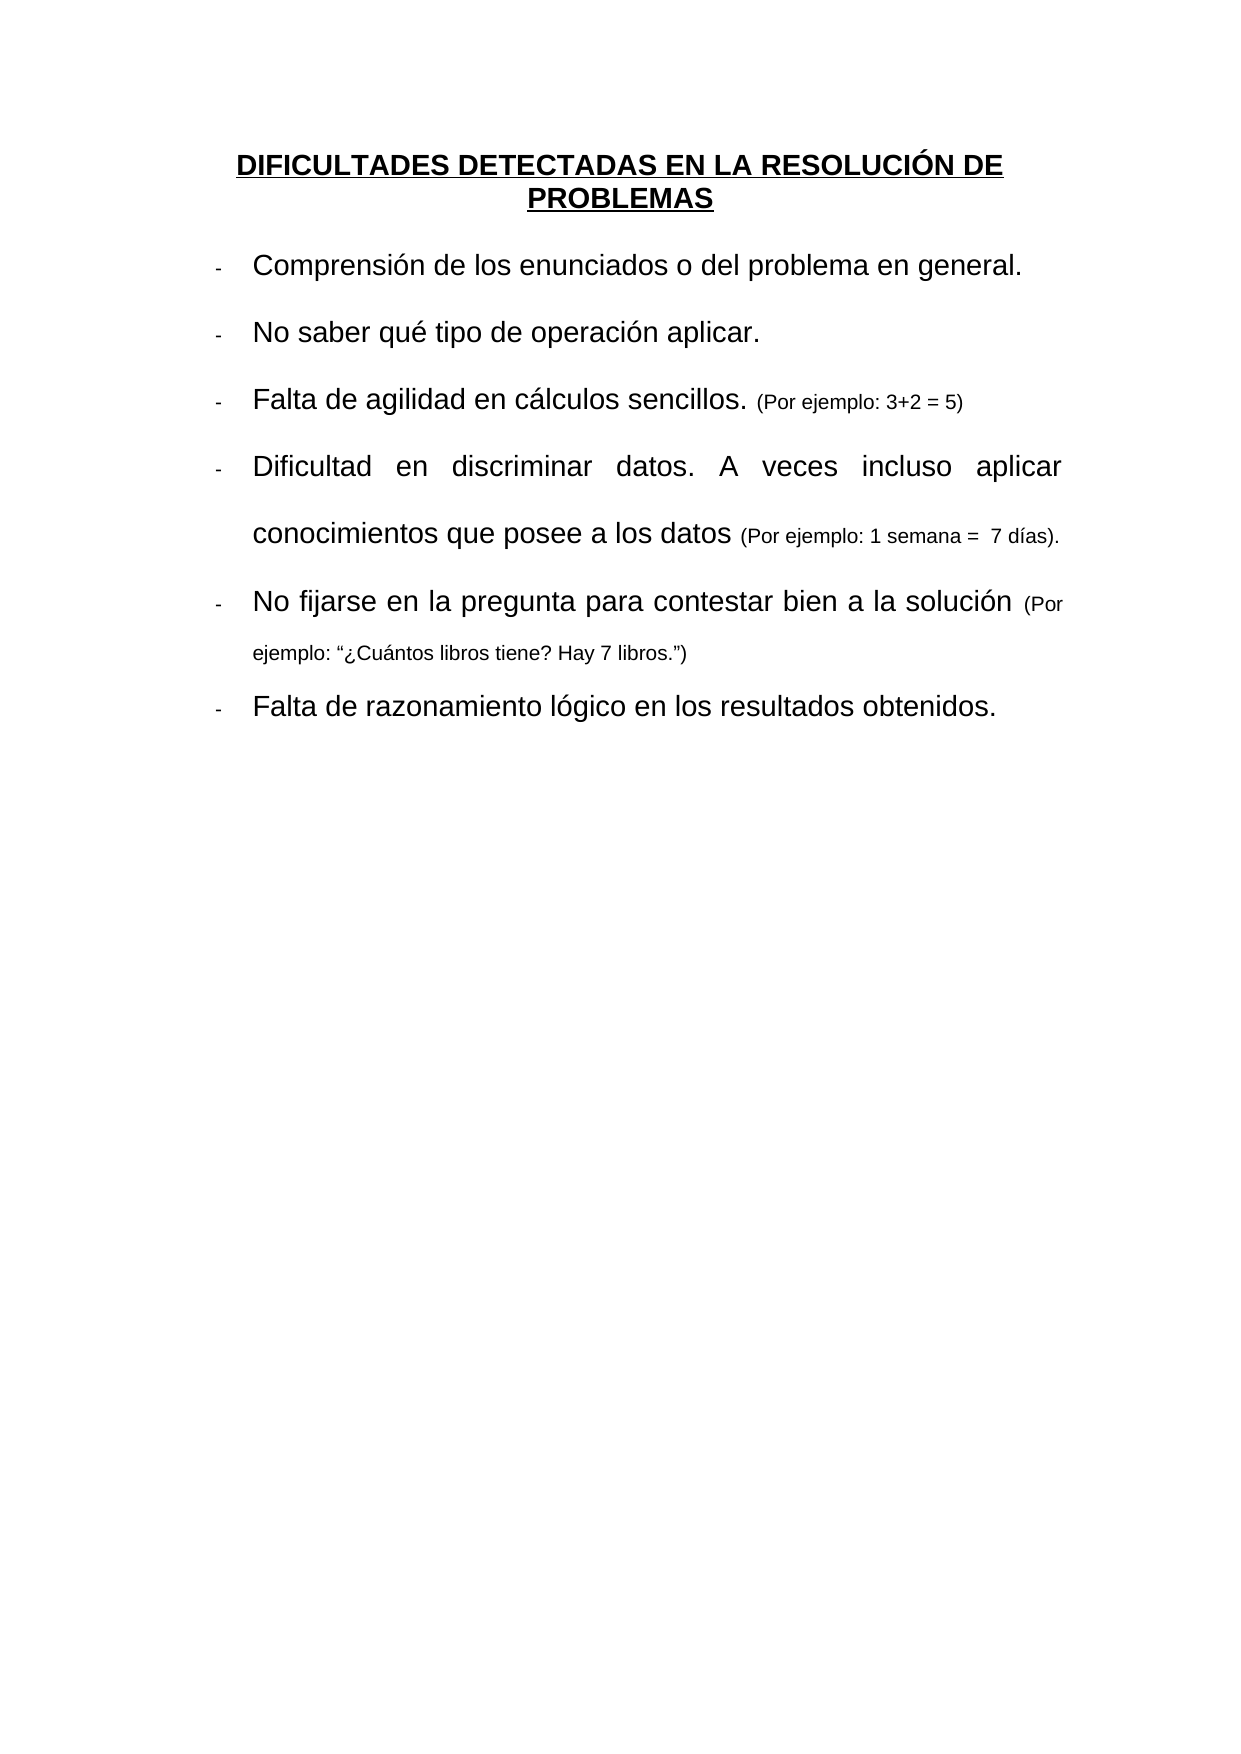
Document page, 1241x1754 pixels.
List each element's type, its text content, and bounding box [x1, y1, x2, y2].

list Dificultad en discriminar datos. A veces incluso aplicar conocimientos que posee a los datos (Por ejemplo: 1 semana = 7 días). [215, 449, 1063, 550]
text DIFICULTADES DETECTADAS EN LA RESOLUCIÓN DE PROBLEMAS [177, 148, 1063, 215]
list No fijarse en la pregunta para contestar bien a la solución (Por ejemplo: “¿Cuántos libros tiene? Hay 7 libros.”) [215, 584, 1063, 665]
list Falta de razonamiento lógico en los resultados obtenidos. [215, 689, 1063, 723]
list No saber qué tipo de operación aplicar. [215, 315, 1063, 349]
list Falta de agilidad en cálculos sencillos. (Por ejemplo: 3+2 = 5) [215, 382, 1063, 416]
list Comprensión de los enunciados o del problema en general. [215, 248, 1063, 282]
